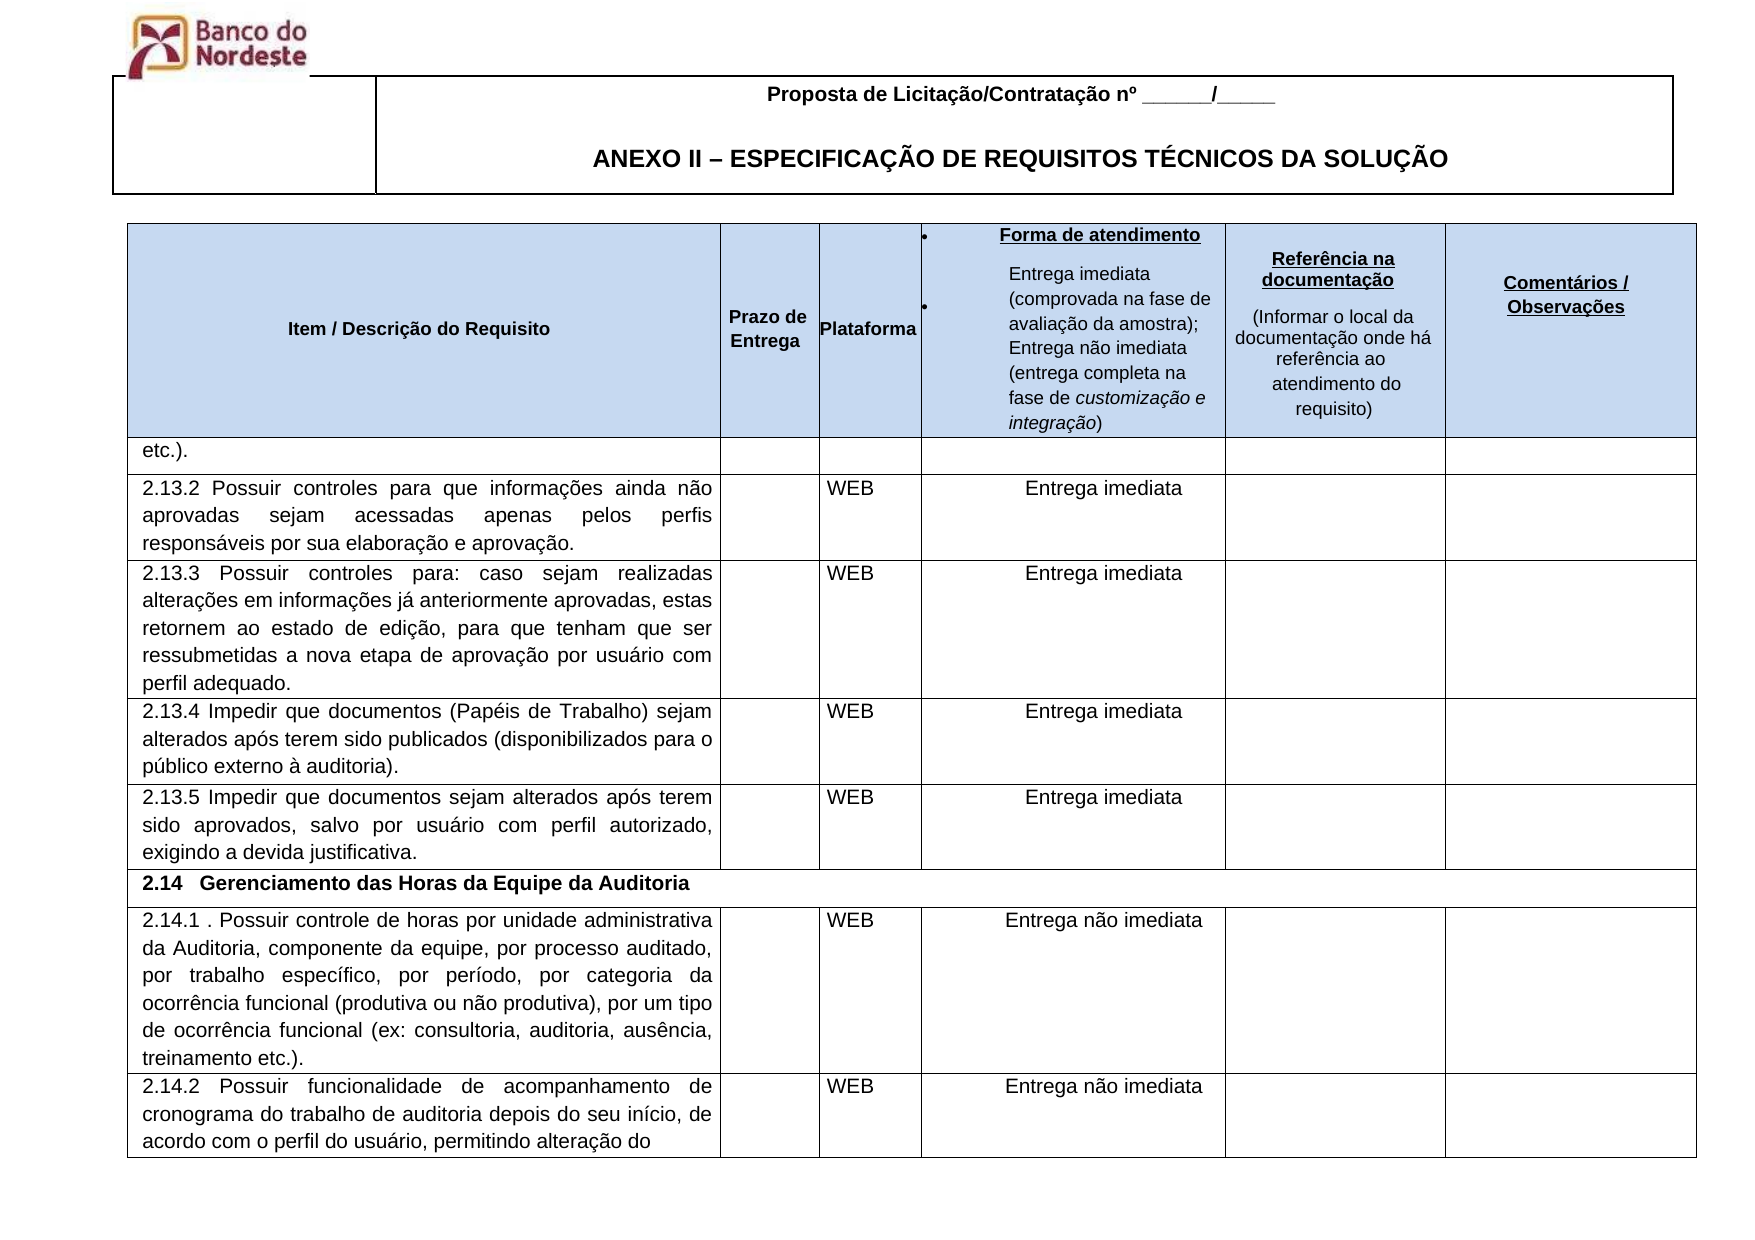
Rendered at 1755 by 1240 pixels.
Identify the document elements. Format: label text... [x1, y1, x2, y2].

table_cell WEB [820, 785, 921, 869]
table_cell [1226, 785, 1445, 869]
table_cell WEB [820, 475, 921, 560]
table_cell [721, 699, 819, 784]
table_cell Entrega imediata [999, 561, 1225, 698]
table_cell [721, 561, 819, 698]
table_cell Forma de atendimento Entrega imediata (comprovada na fase de avaliação da amostra); Entrega não imediata (entrega completa na fase de customização e integração) [999, 224, 1225, 437]
table_cell 2.13.4 Impedir que documentos (Papéis de Trabalho) sejam alterados após terem sido publicados (disponibilizados para o público externo à auditoria). [128, 699, 720, 784]
table_cell [1226, 908, 1445, 1073]
table_cell Entrega imediata [999, 699, 1225, 784]
table_cell [1226, 475, 1445, 560]
table_cell 2.13.3 Possuir controles para: caso sejam realizadas alterações em informações já anteriormente aprovadas, estas retornem ao estado de edição, para que tenham que ser ressubmetidas a nova etapa de aprovação por usuário com perfil adequado. [128, 561, 720, 698]
table_cell [922, 699, 999, 784]
table_cell 2.13.2 Possuir controles para que informações ainda não aprovadas sejam acessadas apenas pelos perfis responsáveis por sua elaboração e aprovação. [128, 475, 720, 560]
table_cell Referência na documentação (Informar o local da documentação onde há referência ao atendimento do requisito) [1226, 224, 1445, 437]
table_cell WEB [820, 1074, 921, 1157]
table_cell [1446, 699, 1696, 784]
table_cell WEB [820, 699, 921, 784]
table_cell [1446, 475, 1696, 560]
table_cell [1225, 870, 1445, 907]
table_cell WEB [820, 908, 921, 1073]
table_cell [721, 870, 819, 907]
table_cell [721, 1074, 819, 1157]
table_cell Prazo de Entrega [721, 224, 819, 437]
table_cell 2.13.5 Impedir que documentos sejam alterados após terem sido aprovados, salvo por usuário com perfil autorizado, exigindo a devida justificativa. [128, 785, 720, 869]
table_cell [721, 475, 819, 560]
table_cell Comentários / Observações [1446, 224, 1696, 437]
table_cell [721, 438, 819, 474]
table_cell etc.). [128, 438, 720, 474]
table_cell [922, 475, 999, 560]
table_cell 2.14.2 Possuir funcionalidade de acompanhamento de cronograma do trabalho de auditoria depois do seu início, de acordo com o perfil do usuário, permitindo alteração do [128, 1074, 720, 1157]
table_cell [999, 438, 1225, 474]
table_cell [819, 870, 999, 907]
table_cell [1446, 561, 1696, 698]
table_cell [922, 561, 999, 698]
table_cell [922, 1074, 999, 1157]
table_cell Item / Descrição do Requisito [128, 224, 720, 437]
table_cell [922, 785, 999, 869]
table_cell [922, 438, 999, 474]
table_cell Entrega imediata [999, 785, 1225, 869]
table_cell 2.14 Gerenciamento das Horas da Equipe da Auditoria [128, 870, 721, 907]
table_cell [721, 785, 819, 869]
table_cell [1226, 438, 1445, 474]
table_cell [1446, 438, 1696, 474]
table_cell Entrega não imediata [999, 1074, 1225, 1157]
table_cell WEB [820, 561, 921, 698]
table_cell [999, 870, 1225, 907]
table_cell [1446, 908, 1696, 1073]
table_cell [820, 438, 921, 474]
table_cell [1226, 699, 1445, 784]
table_cell [1445, 870, 1696, 907]
table_cell 2.14.1 . Possuir controle de horas por unidade administrativa da Auditoria, componente da equipe, por processo auditado, por trabalho específico, por período, por categoria da ocorrência funcional (produtiva ou não produtiva), por um tipo de ocorrência funcional (ex: consultoria, auditoria, ausência, treinamento etc.). [128, 908, 720, 1073]
table_cell [721, 908, 819, 1073]
table_cell [1226, 561, 1445, 698]
table_cell [922, 224, 999, 437]
table_cell Entrega não imediata [999, 908, 1225, 1073]
table_cell [1226, 1074, 1445, 1157]
table_cell Plataforma [820, 224, 921, 437]
table_cell [922, 908, 999, 1073]
table_cell [1446, 785, 1696, 869]
table_cell [1446, 1074, 1696, 1157]
table_cell Entrega imediata [999, 475, 1225, 560]
